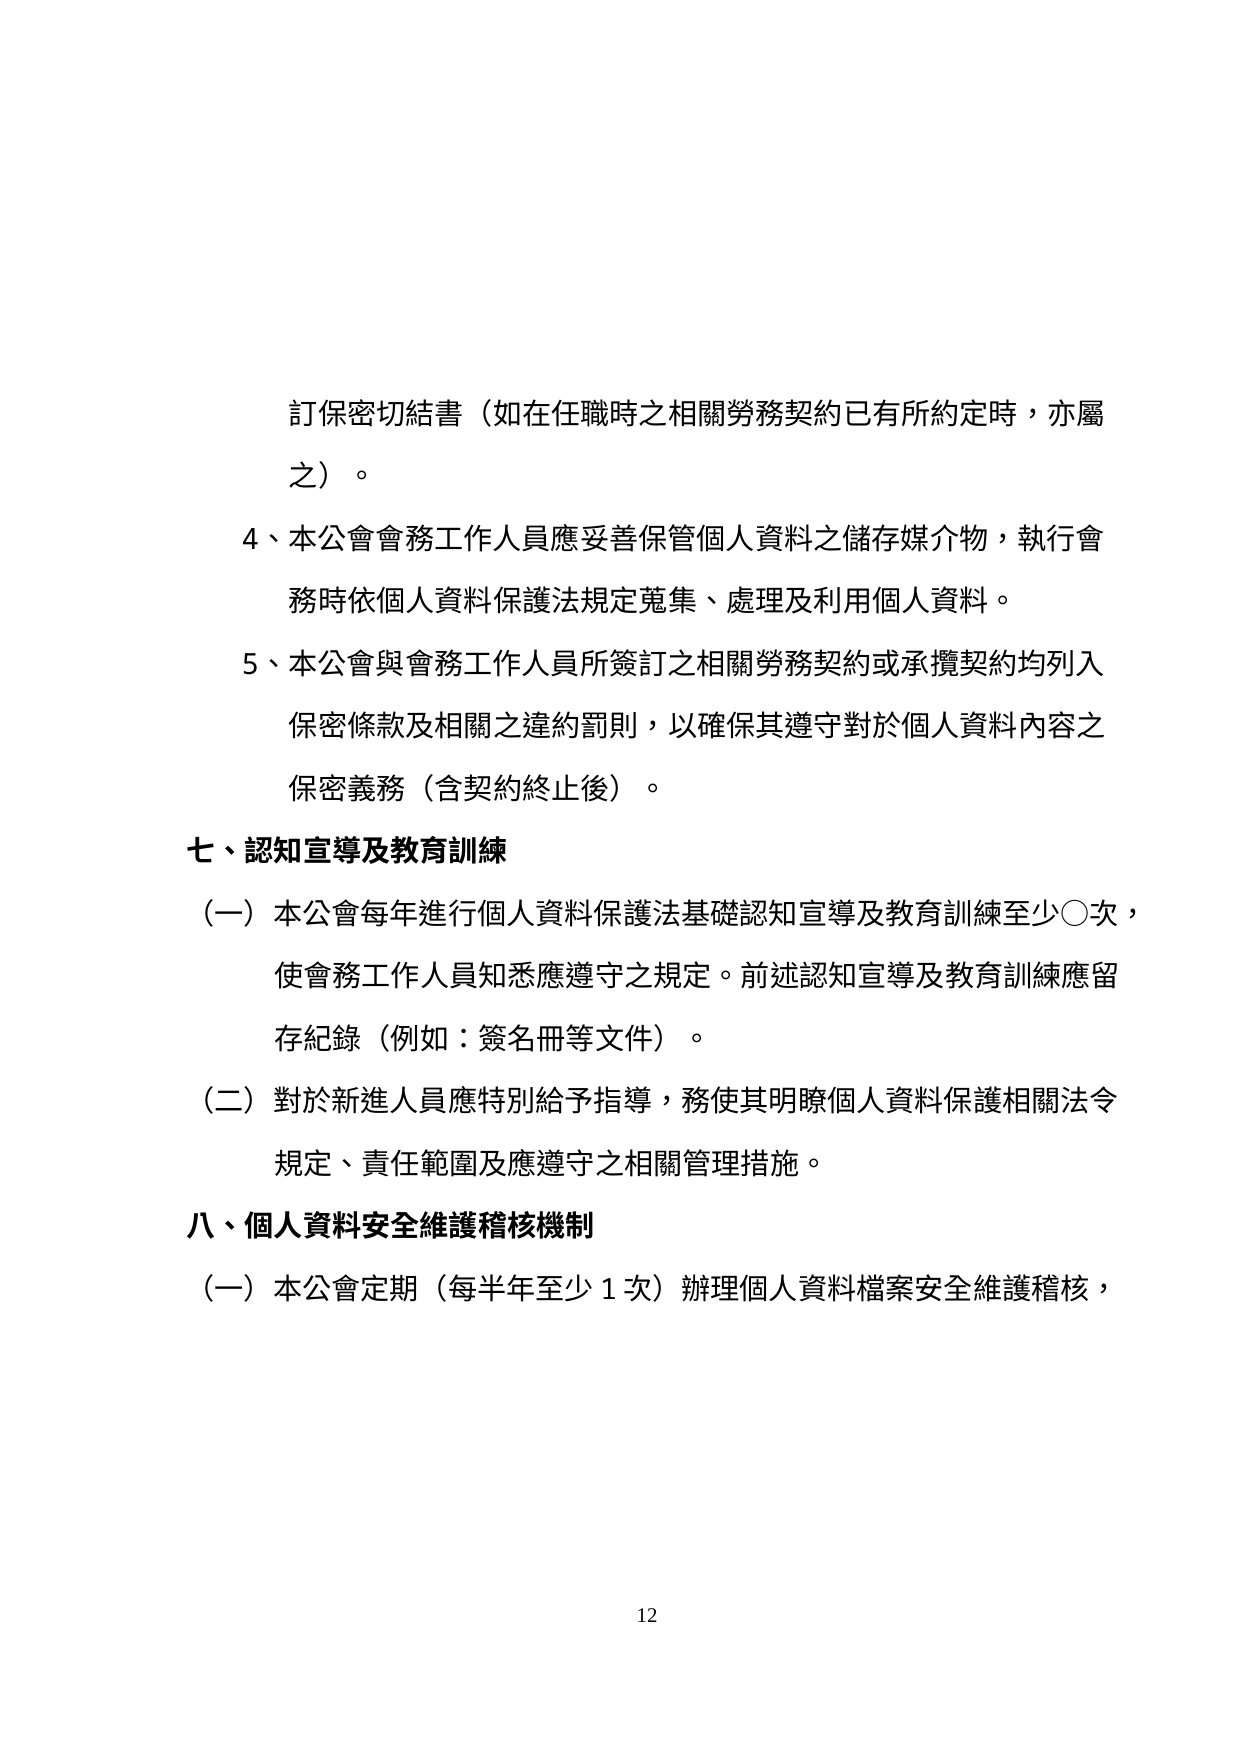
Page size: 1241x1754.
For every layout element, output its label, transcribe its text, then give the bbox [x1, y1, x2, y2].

text 七、認知宣導及教育訓練 [186, 807, 1125, 870]
text （二）對於新進人員應特別給予指導，務使其明瞭個人資料保護相關法令規定、責任範圍及應遵守之相關管理措施。 [185, 1057, 1125, 1182]
text 5、本公會與會務工作人員所簽訂之相關勞務契約或承攬契約均列入保密條款及相關之違約罰則，以確保其遵守對於個人資料內容之保密義務（含契約終止後）。 [241, 620, 1125, 807]
text 訂保密切結書（如在任職時之相關勞務契約已有所約定時，亦屬之）。 [241, 370, 1125, 495]
text （一）本公會定期（每半年至少1次）辦理個人資料檔案安全維護稽核， [185, 1245, 1125, 1307]
text （一）本公會每年進行個人資料保護法基礎認知宣導及教育訓練至少○次，使會務工作人員知悉應遵守之規定。前述認知宣導及教育訓練應留存紀錄（例如：簽名冊等文件）。 [185, 870, 1125, 1057]
text 4、本公會會務工作人員應妥善保管個人資料之儲存媒介物，執行會務時依個人資料保護法規定蒐集、處理及利用個人資料。 [241, 495, 1125, 620]
text 八、個人資料安全維護稽核機制 [186, 1182, 1125, 1245]
